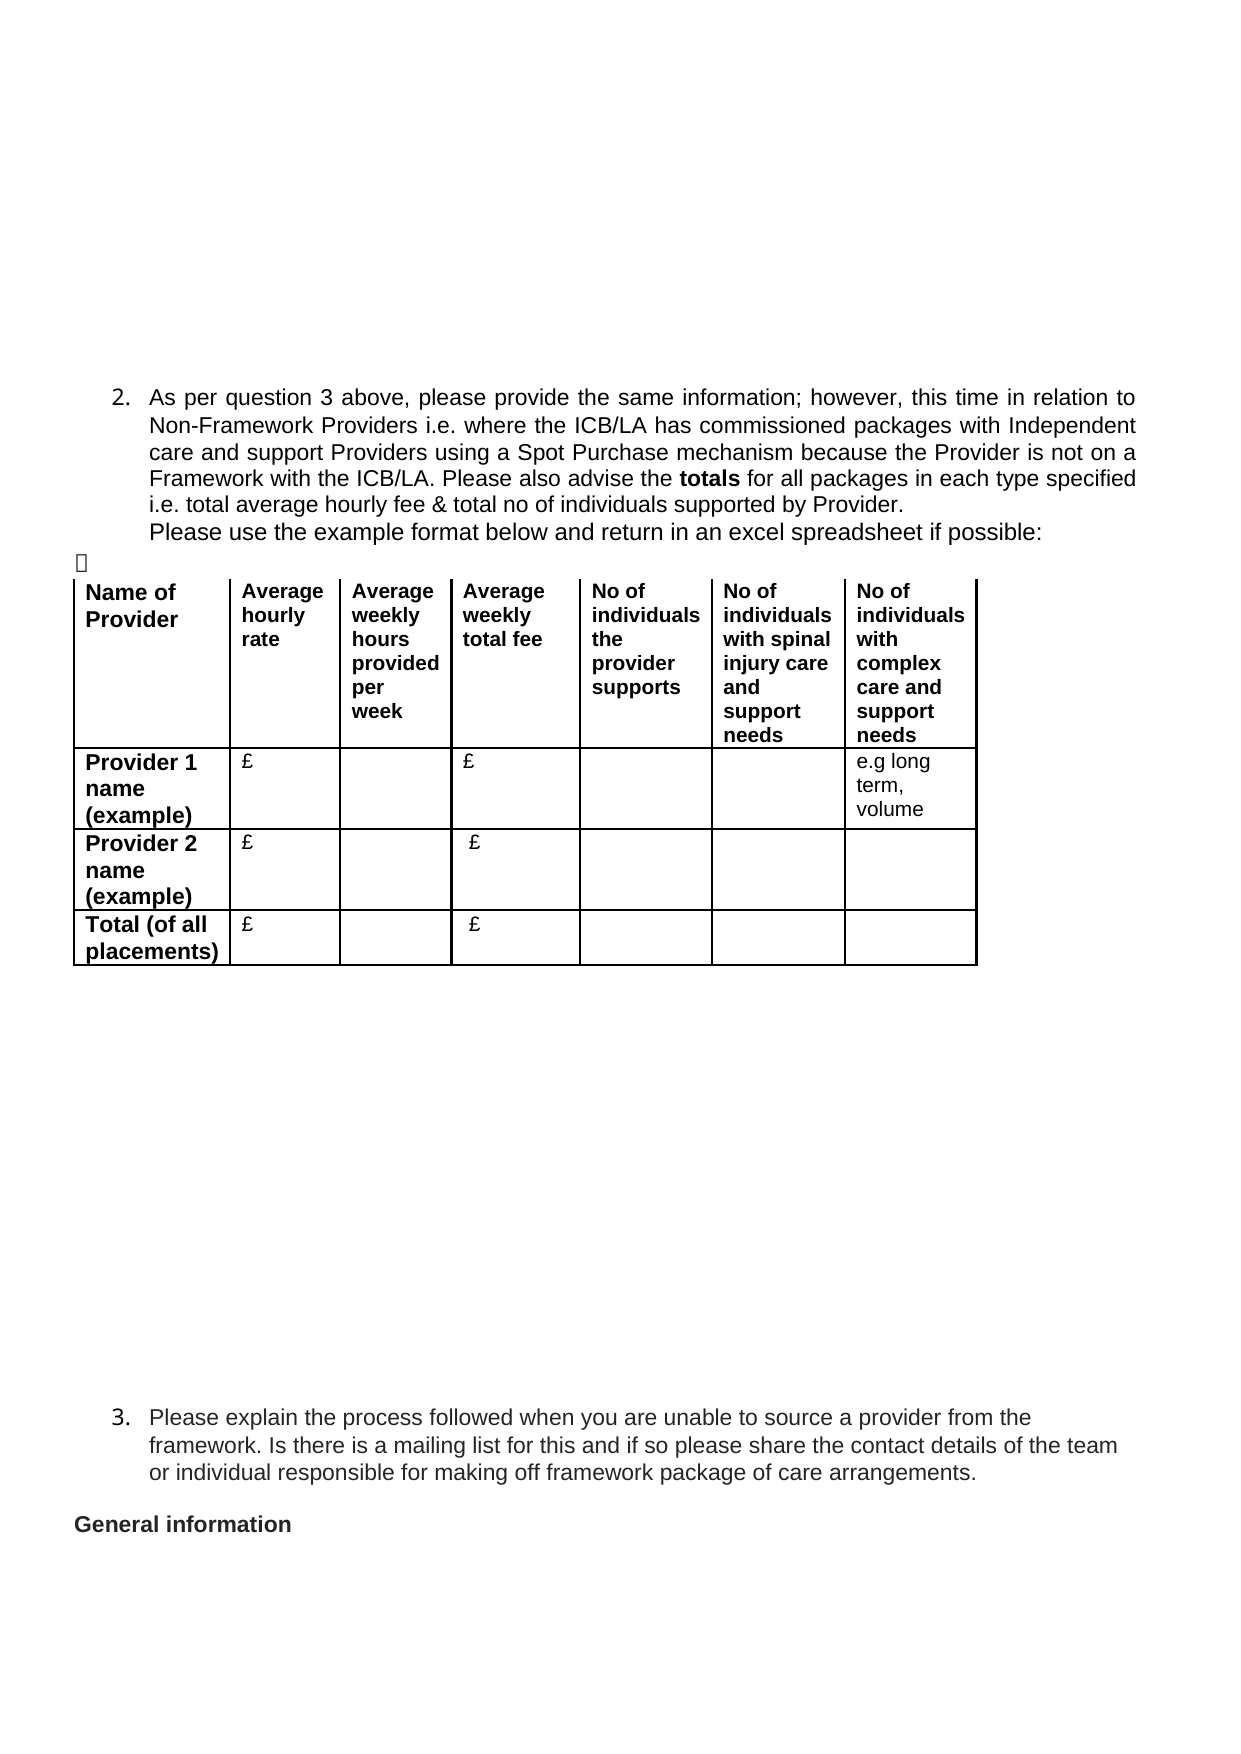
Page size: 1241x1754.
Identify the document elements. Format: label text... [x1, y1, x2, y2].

table_header Average weekly hours provided per week [341, 579, 450, 747]
table_header Average hourly rate [231, 579, 339, 747]
table_cell [581, 911, 711, 964]
table_cell e.g long term, volume [846, 749, 975, 828]
table_cell [713, 830, 844, 909]
table_header No of individuals with spinal injury care and support needs [713, 579, 844, 747]
text Please use the example format below and return in an excel spreadsheet if possible: [149, 518, 1137, 545]
table_cell £ [231, 911, 339, 964]
table_cell [713, 749, 844, 828]
table_cell Provider 1 name (example) [75, 749, 229, 828]
list As per question 3 above, please provide the same information; however, this time in relation to Non-Framework Providers i.e. where the ICB/LA has commissioned packages with Independent care and support Providers using a Spot Purchase mechanism because the Provider is not on a Framework with the ICB/LA. Please also advise the totals for all packages in each type specified i.e. total average hourly fee & total no of individuals supported by Provider. [111, 381, 1137, 518]
table_cell £ [231, 830, 339, 909]
table_cell [581, 749, 711, 828]
table_cell Total (of all placements) [75, 911, 229, 964]
table_cell [341, 830, 450, 909]
table_cell £ [453, 911, 579, 964]
table_cell [341, 911, 450, 964]
table_cell [846, 911, 975, 964]
table_header No of individuals the provider supports [581, 579, 711, 747]
table_header Name of Provider [75, 579, 229, 747]
table_cell £ [453, 830, 579, 909]
table_cell [713, 911, 844, 964]
table_cell Provider 2 name (example) [75, 830, 229, 909]
table_header No of individuals with complex care and support needs [846, 579, 975, 747]
table_cell [341, 749, 450, 828]
text  [74, 545, 1137, 579]
text General information [74, 1511, 1137, 1538]
table_cell [581, 830, 711, 909]
list Please explain the process followed when you are unable to source a provider from the framework. Is there is a mailing list for this and if so please share the contact details of the team or individual responsible for making off framework package of care arrangements. [111, 1401, 1137, 1485]
table_cell [846, 830, 975, 909]
table_header Average weekly total fee [453, 579, 579, 747]
table_cell £ [231, 749, 339, 828]
table_cell £ [453, 749, 579, 828]
